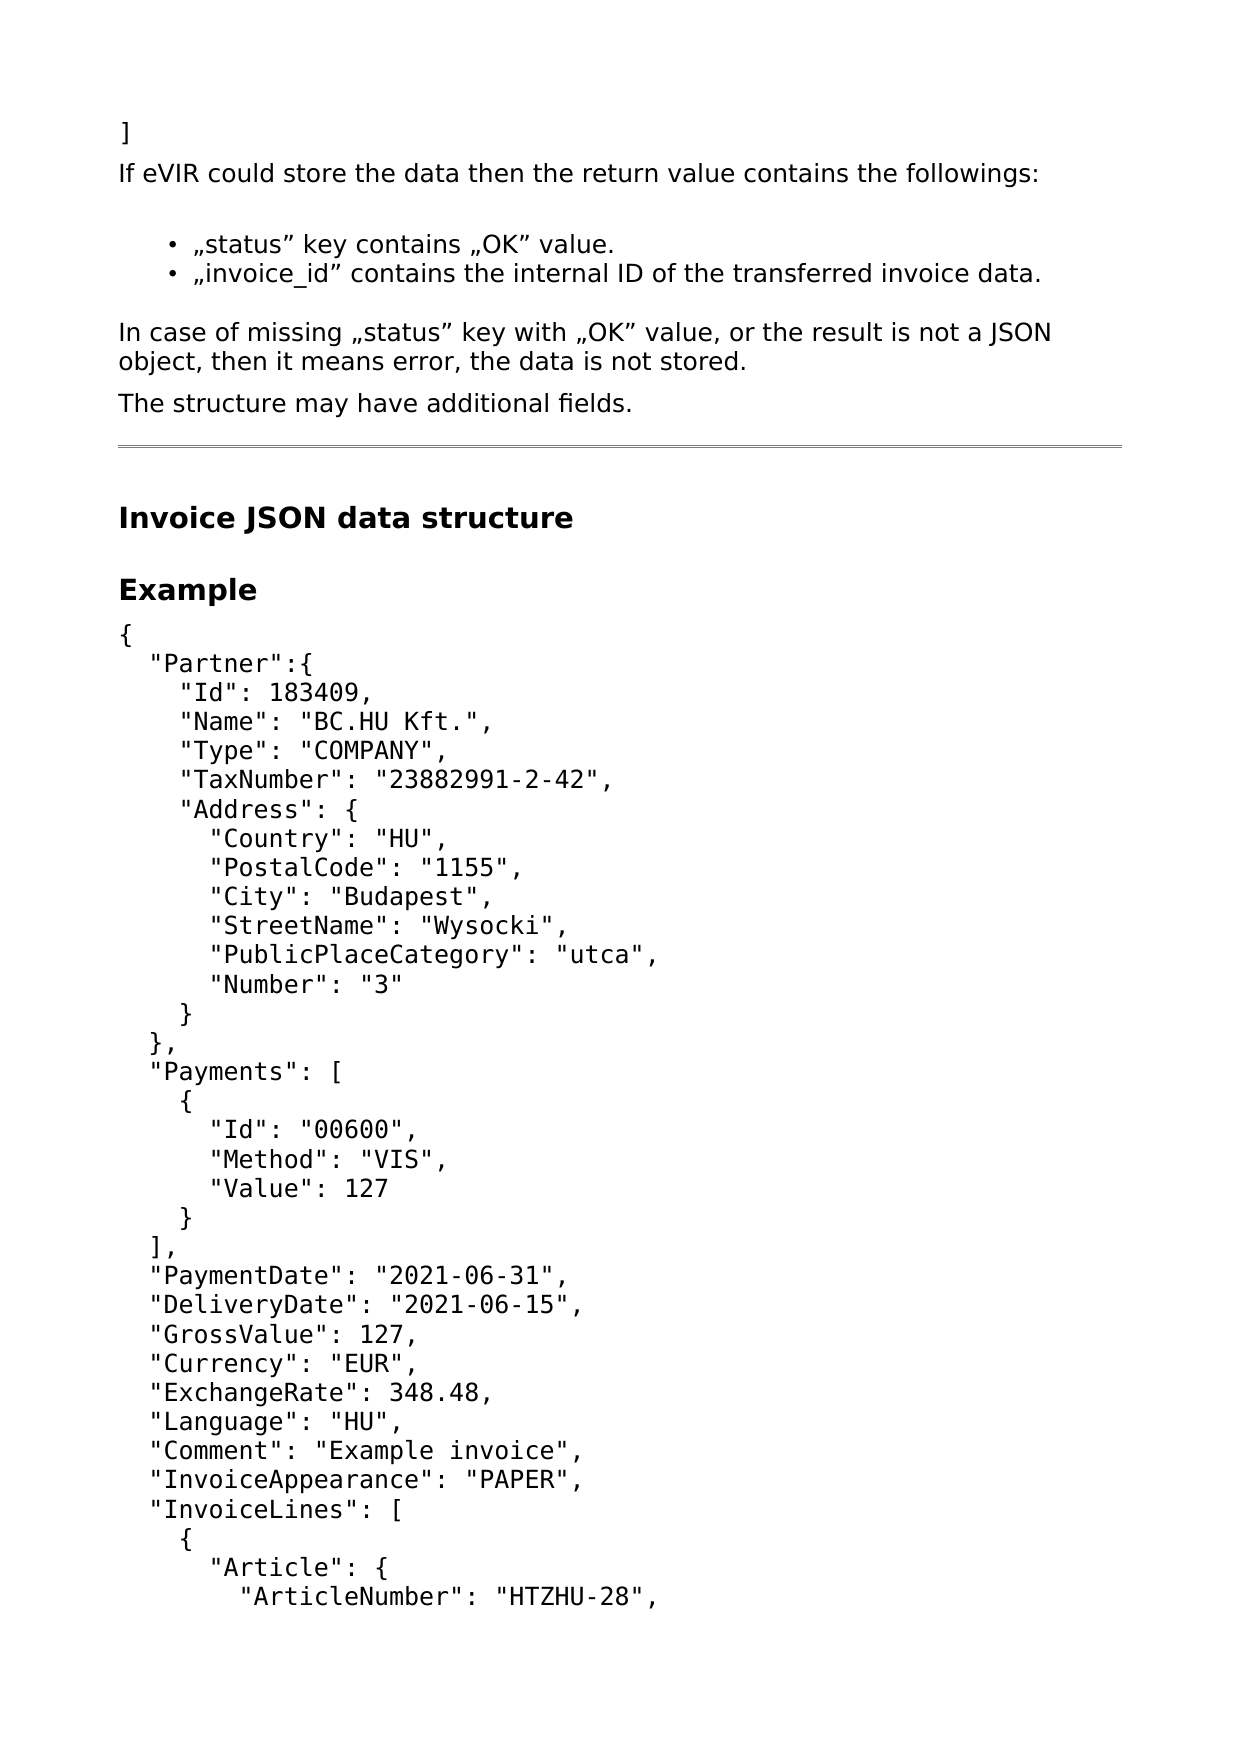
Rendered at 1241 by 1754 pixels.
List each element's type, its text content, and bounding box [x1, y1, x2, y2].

subtitle Example [118, 573, 1122, 607]
list „invoice_id” contains the internal ID of the transferred invoice data. [177, 259, 1122, 288]
list „status” key contains „OK” value. [177, 230, 1122, 259]
text The structure may have additional fields. [118, 389, 1122, 418]
text ] [118, 118, 1122, 147]
subtitle Invoice JSON data structure [118, 502, 1122, 536]
text { "Partner":{ "Id": 183409, "Name": "BC.HU Kft.", "Type": "COMPANY", "TaxNumber": "23882991-2-42", "Address": { "Country": "HU", "PostalCode": "1155", "City": "Budapest", "StreetName": "Wysocki", "PublicPlaceCategory": "utca", "Number": "3" } }, "Payments": [ { "Id": "00600", "Method": "VIS", "Value": 127 } ], "PaymentDate": "2021-06-31", "DeliveryDate": "2021-06-15", "GrossValue": 127, "Currency": "EUR", "ExchangeRate": 348.48, "Language": "HU", "Comment": "Example invoice", "InvoiceAppearance": "PAPER", "InvoiceLines": [ { "Article": { "ArticleNumber": "HTZHU-28", [118, 620, 1122, 1611]
text If eVIR could store the data then the return value contains the followings: [118, 159, 1122, 188]
text In case of missing „status” key with „OK” value, or the result is not a JSON object, then it means error, the data is not stored. [118, 318, 1122, 376]
